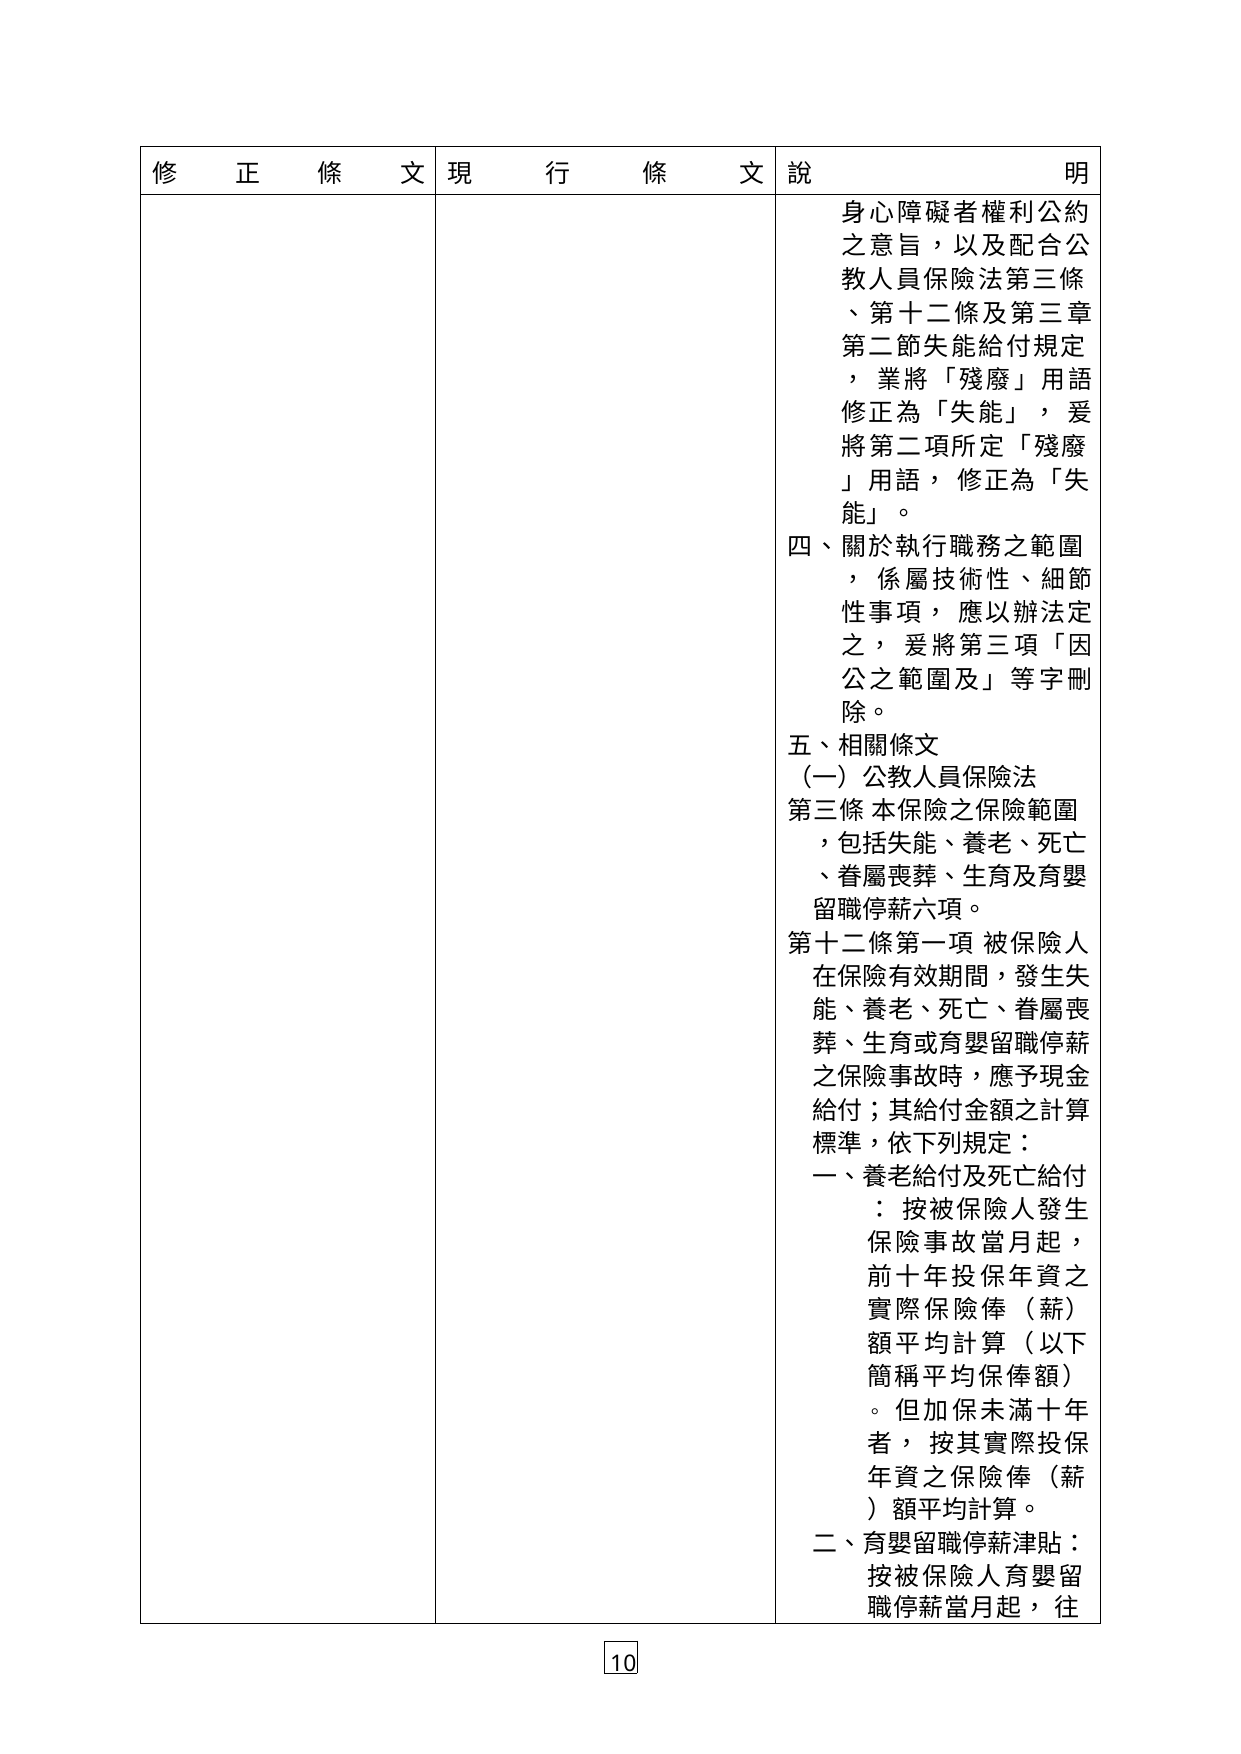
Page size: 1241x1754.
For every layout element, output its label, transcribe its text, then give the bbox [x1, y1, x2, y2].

table_header 現 行 條 文 [436, 147, 775, 194]
table_cell [141, 195, 435, 1623]
table_cell 身心障礙者權利公約之意旨，以及配合公教人員保險法第三條 、第十二條及第三章第二節失能給付規定 ， 業將「殘廢」用語修正為「失能」， 爰將第二項所定「殘廢 」用語， 修正為「失能」。 四、關於執行職務之範圍 ， 係屬技術性、細節性事項， 應以辦法定之， 爰將第三項「因公之範圍及」等字刪除。 五、相關條文 （一）公教人員保險法 第三條 本保險之保險範圍 ，包括失能、養老、死亡 、眷屬喪葬、生育及育嬰留職停薪六項。 第十二條第一項 被保險人在保險有效期間，發生失能、養老、死亡、眷屬喪葬、生育或育嬰留職停薪之保險事故時，應予現金給付；其給付金額之計算標準，依下列規定： 一、養老給付及死亡給付 ： 按被保險人發生保險事故當月起， 前十年投保年資之實際保險俸（ 薪） 額平均計算（ 以下簡稱平均保俸額） 但加保未滿十年者， 按其實際投保年資之保險俸（ 薪 ）額平均計算。 二、育嬰留職停薪津貼： 按被保險人育嬰留 職停薪當月起， 往 [776, 195, 1100, 1623]
table_cell [436, 195, 775, 1623]
table_header 修 正 條 文 [141, 147, 435, 194]
table_header 說 明 [776, 147, 1100, 194]
